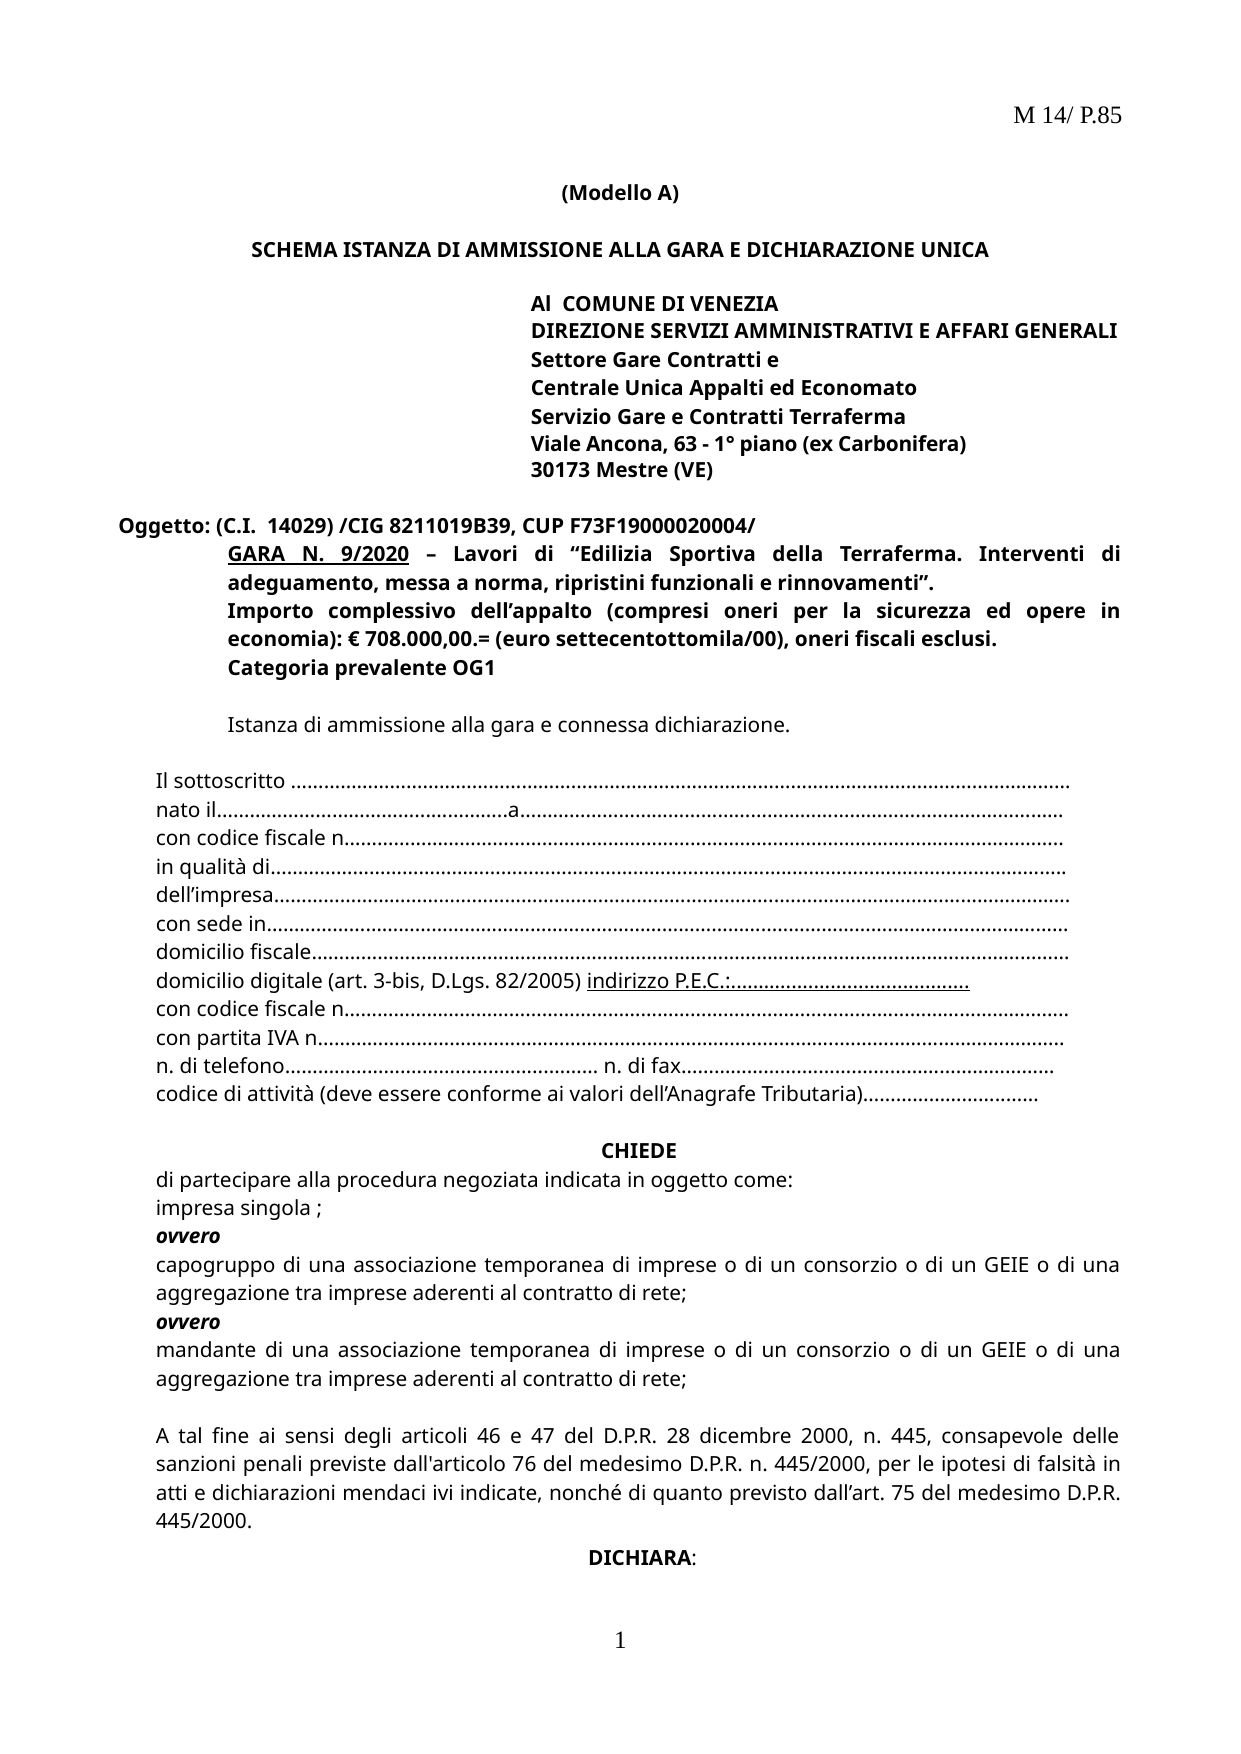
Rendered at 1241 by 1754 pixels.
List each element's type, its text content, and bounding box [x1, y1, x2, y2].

text con partita IVA n…………………………………………………………………………………..………………………………….. [156, 1023, 1122, 1051]
text di partecipare alla procedura negoziata indicata in oggetto come: [156, 1165, 1122, 1193]
text A tal fine ai sensi degli articoli 46 e 47 del D.P.R. 28 dicembre 2000, n. 445, consapevole delle sanzioni penali previste dall'articolo 76 del medesimo D.P.R. n. 445/2000, per le ipotesi di falsità in atti e dichiarazioni mendaci ivi indicate, nonché di quanto previsto dall’art. 75 del medesimo D.P.R. 445/2000. [156, 1421, 1122, 1534]
text Istanza di ammissione alla gara e connessa dichiarazione. [227, 710, 1122, 738]
text DIREZIONE SERVIZI AMMINISTRATIVI E AFFARI GENERALI [531, 317, 1122, 345]
text Servizio Gare e Contratti Terraferma [531, 402, 1122, 430]
text con codice fiscale n………………………………………………………………...……………………………………………….. [156, 823, 1122, 852]
text Importo complessivo dell’appalto (compresi oneri per la sicurezza ed opere in economia): € 708.000,00.= (euro settecentottomila/00), oneri fiscali esclusi. [227, 596, 1122, 653]
subtitle Al COMUNE DI VENEZIA [531, 292, 1122, 317]
text SCHEMA ISTANZA DI AMMISSIONE ALLA GARA E DICHIARAZIONE UNICA [118, 235, 1122, 263]
text mandante di una associazione temporanea di imprese o di un consorzio o di un GEIE o di una aggregazione tra imprese aderenti al contratto di rete; [156, 1335, 1122, 1392]
text GARA N. 9/2020 – Lavori di “Edilizia Sportiva della Terraferma. Interventi di adeguamento, messa a norma, ripristini funzionali e rinnovamenti”. [118, 539, 1122, 596]
text dell’impresa………………………………………………………………………………..………………………………….…………. [156, 880, 1122, 909]
text con sede in………………………………………………………………………………..……………………………………………… [156, 909, 1122, 937]
text CHIEDE [156, 1136, 1122, 1165]
text 30173 Mestre (VE) [531, 457, 1122, 482]
text Oggetto: (C.I. 14029) /CIG 8211019B39, CUP F73F19000020004/ [118, 511, 1122, 539]
text ovvero [156, 1222, 1122, 1250]
text codice di attività (deve essere conforme ai valori dell’Anagrafe Tributaria)……………………..…… [156, 1079, 1122, 1108]
text nato il………………………………...…………..a…………………………………...………………………………………………… [156, 795, 1122, 823]
text DICHIARA: [162, 1534, 1122, 1572]
text impresa singola ; [118, 1193, 1122, 1222]
text Categoria prevalente OG1 [118, 653, 1122, 681]
text (Modello A) [118, 178, 1122, 206]
text Settore Gare Contratti e [531, 345, 1122, 373]
text Centrale Unica Appalti ed Economato [531, 373, 1122, 402]
text ovvero [156, 1307, 1122, 1335]
text domicilio digitale (art. 3-bis, D.Lgs. 82/2005) indirizzo P.E.C.:.………................................. [156, 966, 1122, 994]
text domicilio fiscale………………………………………………………………………………………………………...……………… [156, 937, 1122, 966]
text con codice fiscale n……………………………………………………………………………………….………………………….. [156, 994, 1122, 1023]
subtitle Viale Ancona, 63 - 1° piano (ex Carbonifera) [531, 430, 1122, 457]
text in qualità di…………………………………………………………………………………..………………………………………….. [156, 852, 1122, 880]
text capogruppo di una associazione temporanea di imprese o di un consorzio o di un GEIE o di una aggregazione tra imprese aderenti al contratto di rete; [156, 1250, 1122, 1307]
text Il sottoscritto …………………………………………………………………….……………………………………………………… [156, 767, 1122, 795]
text n. di telefono………………….……………..……...……… n. di fax………………….……….……………………………… [156, 1051, 1122, 1079]
